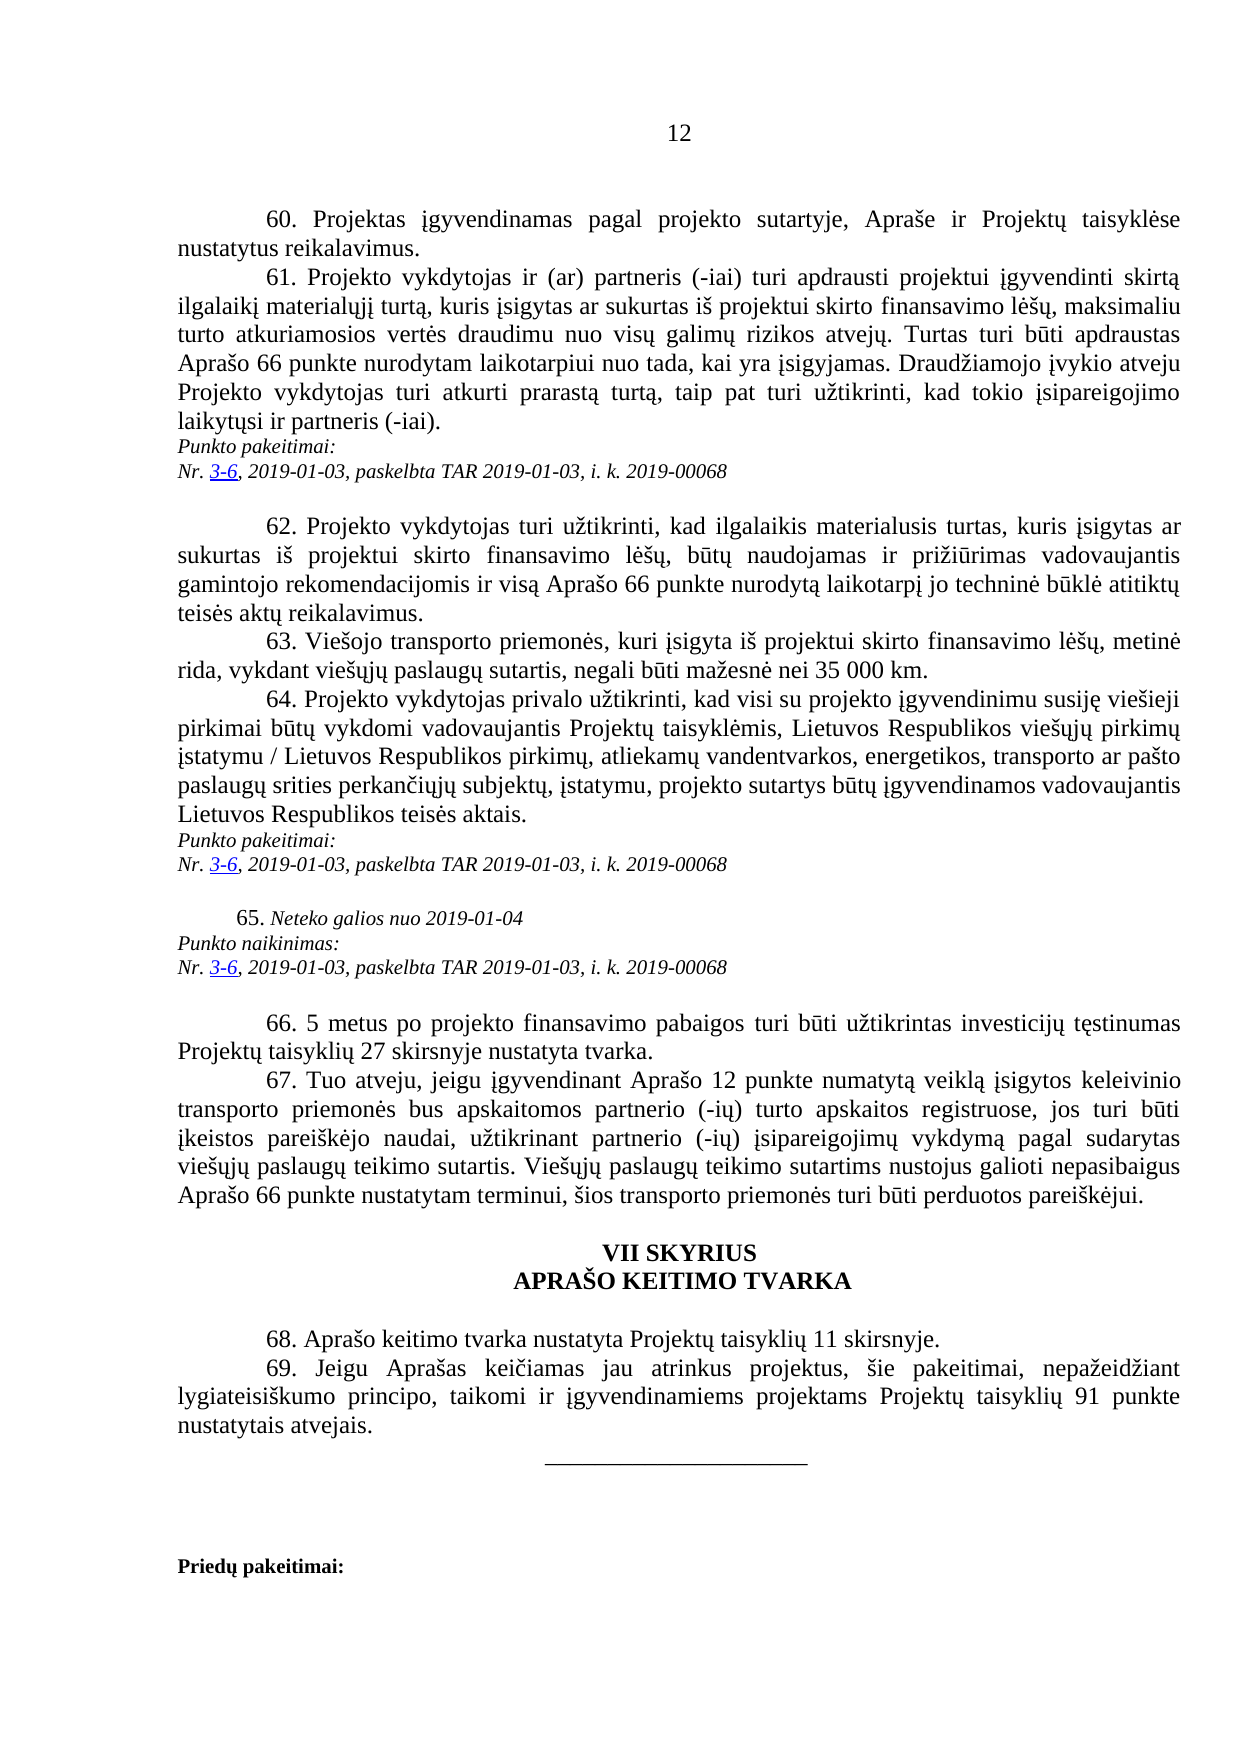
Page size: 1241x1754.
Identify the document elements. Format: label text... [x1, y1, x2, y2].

text 67. Tuo atveju, jeigu įgyvendinant Aprašo 12 punkte numatytą veiklą įsigytos keleivinio transporto priemonės bus apskaitomos partnerio (-ių) turto apskaitos registruose, jos turi būti įkeistos pareiškėjo naudai, užtikrinant partnerio (-ių) įsipareigojimų vykdymą pagal sudarytas viešųjų paslaugų teikimo sutartis. Viešųjų paslaugų teikimo sutartims nustojus galioti nepasibaigus Aprašo 66 punkte nustatytam terminui, šios transporto priemonės turi būti perduotos pareiškėjui. [177, 1065, 1181, 1209]
text Nr. 3-6, 2019-01-03, paskelbta TAR 2019-01-03, i. k. 2019-00068 [177, 458, 1181, 483]
text 61. Projekto vykdytojas ir (ar) partneris (-iai) turi apdrausti projektui įgyvendinti skirtą ilgalaikį materialųjį turtą, kuris įsigytas ar sukurtas iš projektui skirto finansavimo lėšų, maksimaliu turto atkuriamosios vertės draudimu nuo visų galimų rizikos atvejų. Turtas turi būti apdraustas Aprašo 66 punkte nurodytam laikotarpiui nuo tada, kai yra įsigyjamas. Draudžiamojo įvykio atveju Projekto vykdytojas turi atkurti prarastą turtą, taip pat turi užtikrinti, kad tokio įsipareigojimo laikytųsi ir partneris (-iai). [177, 262, 1181, 434]
text VII SKYRIUS [177, 1238, 1181, 1266]
text 68. Aprašo keitimo tvarka nustatyta Projektų taisyklių 11 skirsnyje. [177, 1324, 1181, 1353]
text Punkto naikinimas: [177, 931, 1181, 955]
text Punkto pakeitimai: [177, 434, 1181, 458]
text Priedų pakeitimai: [177, 1554, 1181, 1578]
text Nr. 3-6, 2019-01-03, paskelbta TAR 2019-01-03, i. k. 2019-00068 [177, 852, 1181, 876]
text 62. Projekto vykdytojas turi užtikrinti, kad ilgalaikis materialusis turtas, kuris įsigytas ar sukurtas iš projektui skirto finansavimo lėšų, būtų naudojamas ir prižiūrimas vadovaujantis gamintojo rekomendacijomis ir visą Aprašo 66 punkte nurodytą laikotarpį jo techninė būklė atitiktų teisės aktų reikalavimus. [177, 511, 1181, 626]
text _____________________ [177, 1439, 1181, 1468]
text 65. Neteko galios nuo 2019-01-04 [177, 904, 1181, 931]
text Punkto pakeitimai: [177, 828, 1181, 852]
text APRAŠO KEITIMO TVARKA [177, 1266, 1181, 1295]
text Nr. 3-6, 2019-01-03, paskelbta TAR 2019-01-03, i. k. 2019-00068 [177, 955, 1181, 979]
text 69. Jeigu Aprašas keičiamas jau atrinkus projektus, šie pakeitimai, nepažeidžiant lygiateisiškumo principo, taikomi ir įgyvendinamiems projektams Projektų taisyklių 91 punkte nustatytais atvejais. [177, 1353, 1181, 1439]
text 66. 5 metus po projekto finansavimo pabaigos turi būti užtikrintas investicijų tęstinumas Projektų taisyklių 27 skirsnyje nustatyta tvarka. [177, 1008, 1181, 1065]
text 63. Viešojo transporto priemonės, kuri įsigyta iš projektui skirto finansavimo lėšų, metinė rida, vykdant viešųjų paslaugų sutartis, negali būti mažesnė nei 35 000 km. [177, 626, 1181, 684]
text 60. Projektas įgyvendinamas pagal projekto sutartyje, Apraše ir Projektų taisyklėse nustatytus reikalavimus. [177, 204, 1181, 262]
text 64. Projekto vykdytojas privalo užtikrinti, kad visi su projekto įgyvendinimu susiję viešieji pirkimai būtų vykdomi vadovaujantis Projektų taisyklėmis, Lietuvos Respublikos viešųjų pirkimų įstatymu / Lietuvos Respublikos pirkimų, atliekamų vandentvarkos, energetikos, transporto ar pašto paslaugų srities perkančiųjų subjektų, įstatymu, projekto sutartys būtų įgyvendinamos vadovaujantis Lietuvos Respublikos teisės aktais. [177, 684, 1181, 828]
